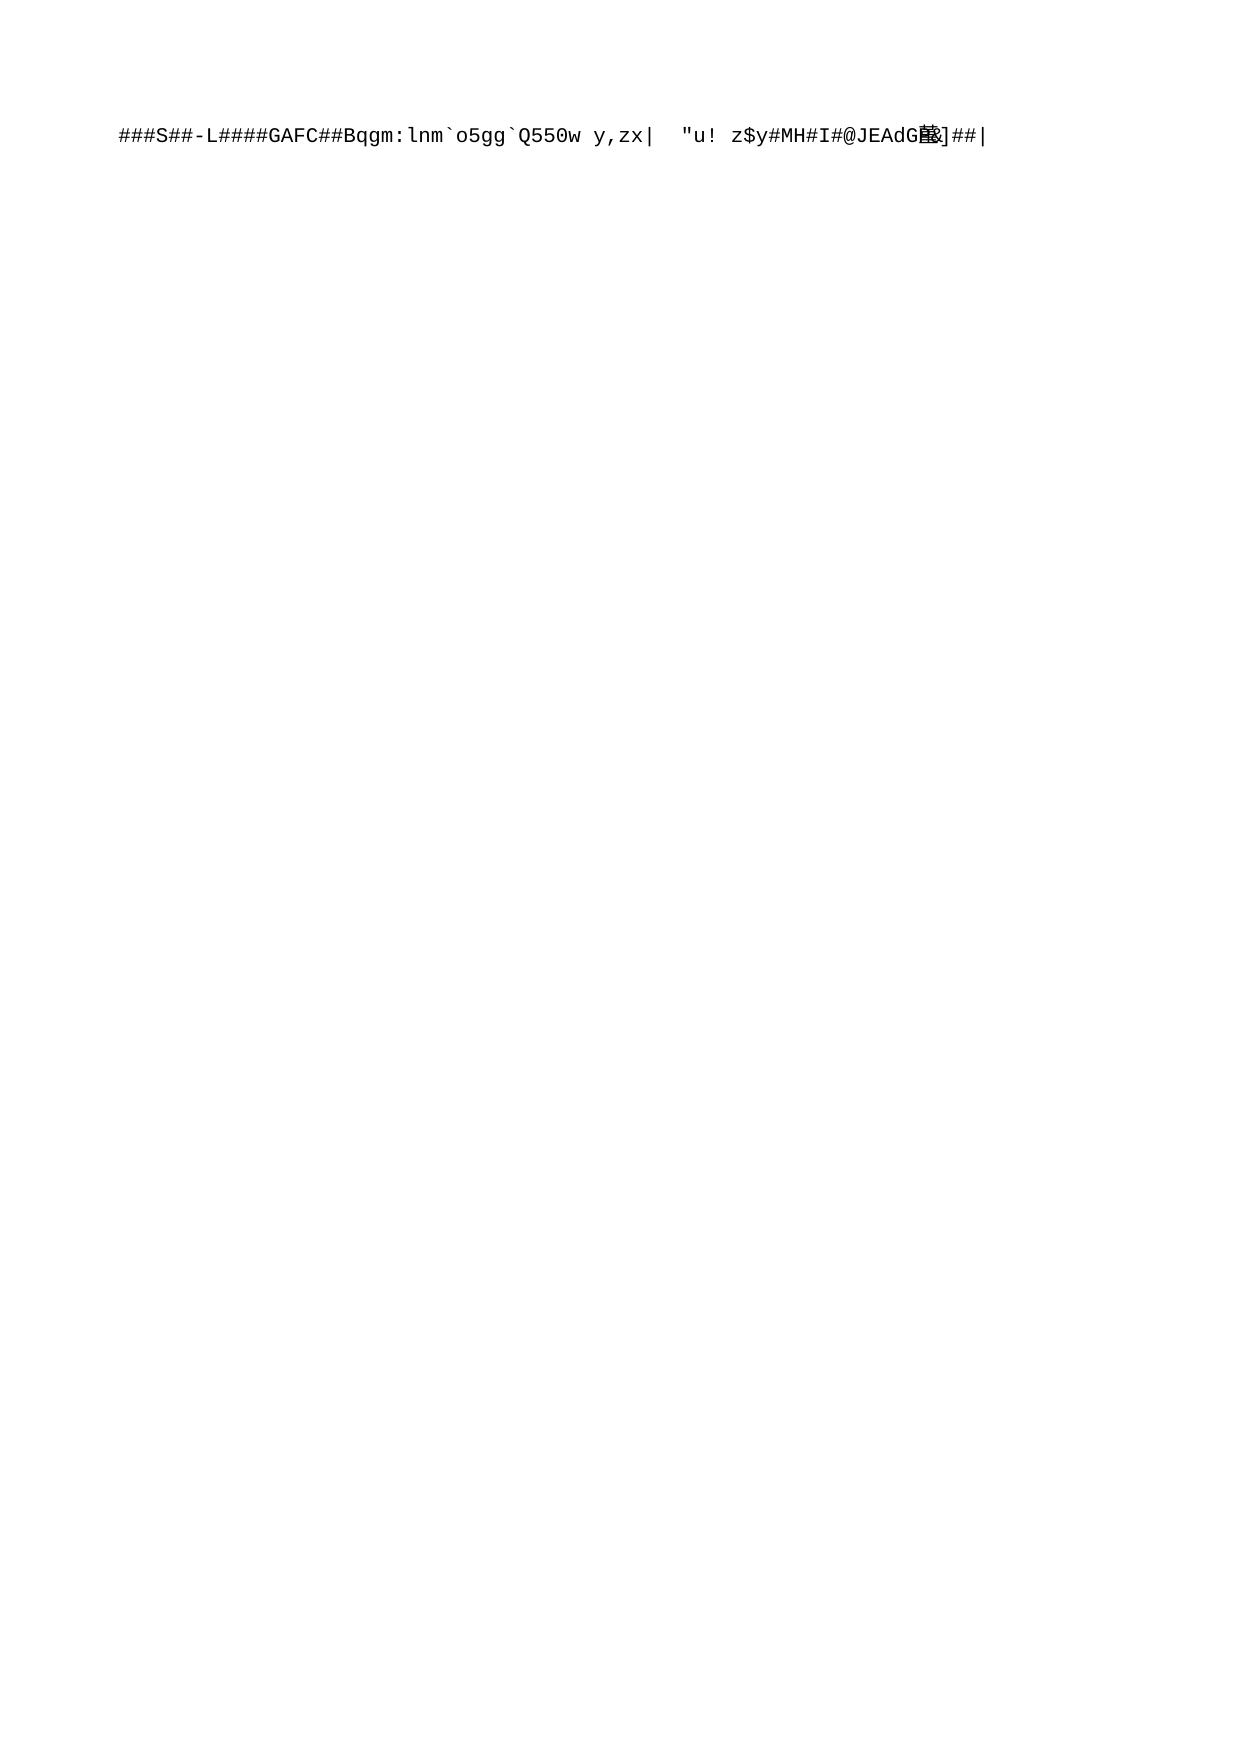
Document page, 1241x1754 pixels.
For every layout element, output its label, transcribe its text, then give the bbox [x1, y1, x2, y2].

text ###S##-L####GAFC##Bqgm:lnm`o5gg`Q550wy,zx| "u! z$y#MH#I#@JEAdGP&堇]##| [118, 118, 1122, 148]
